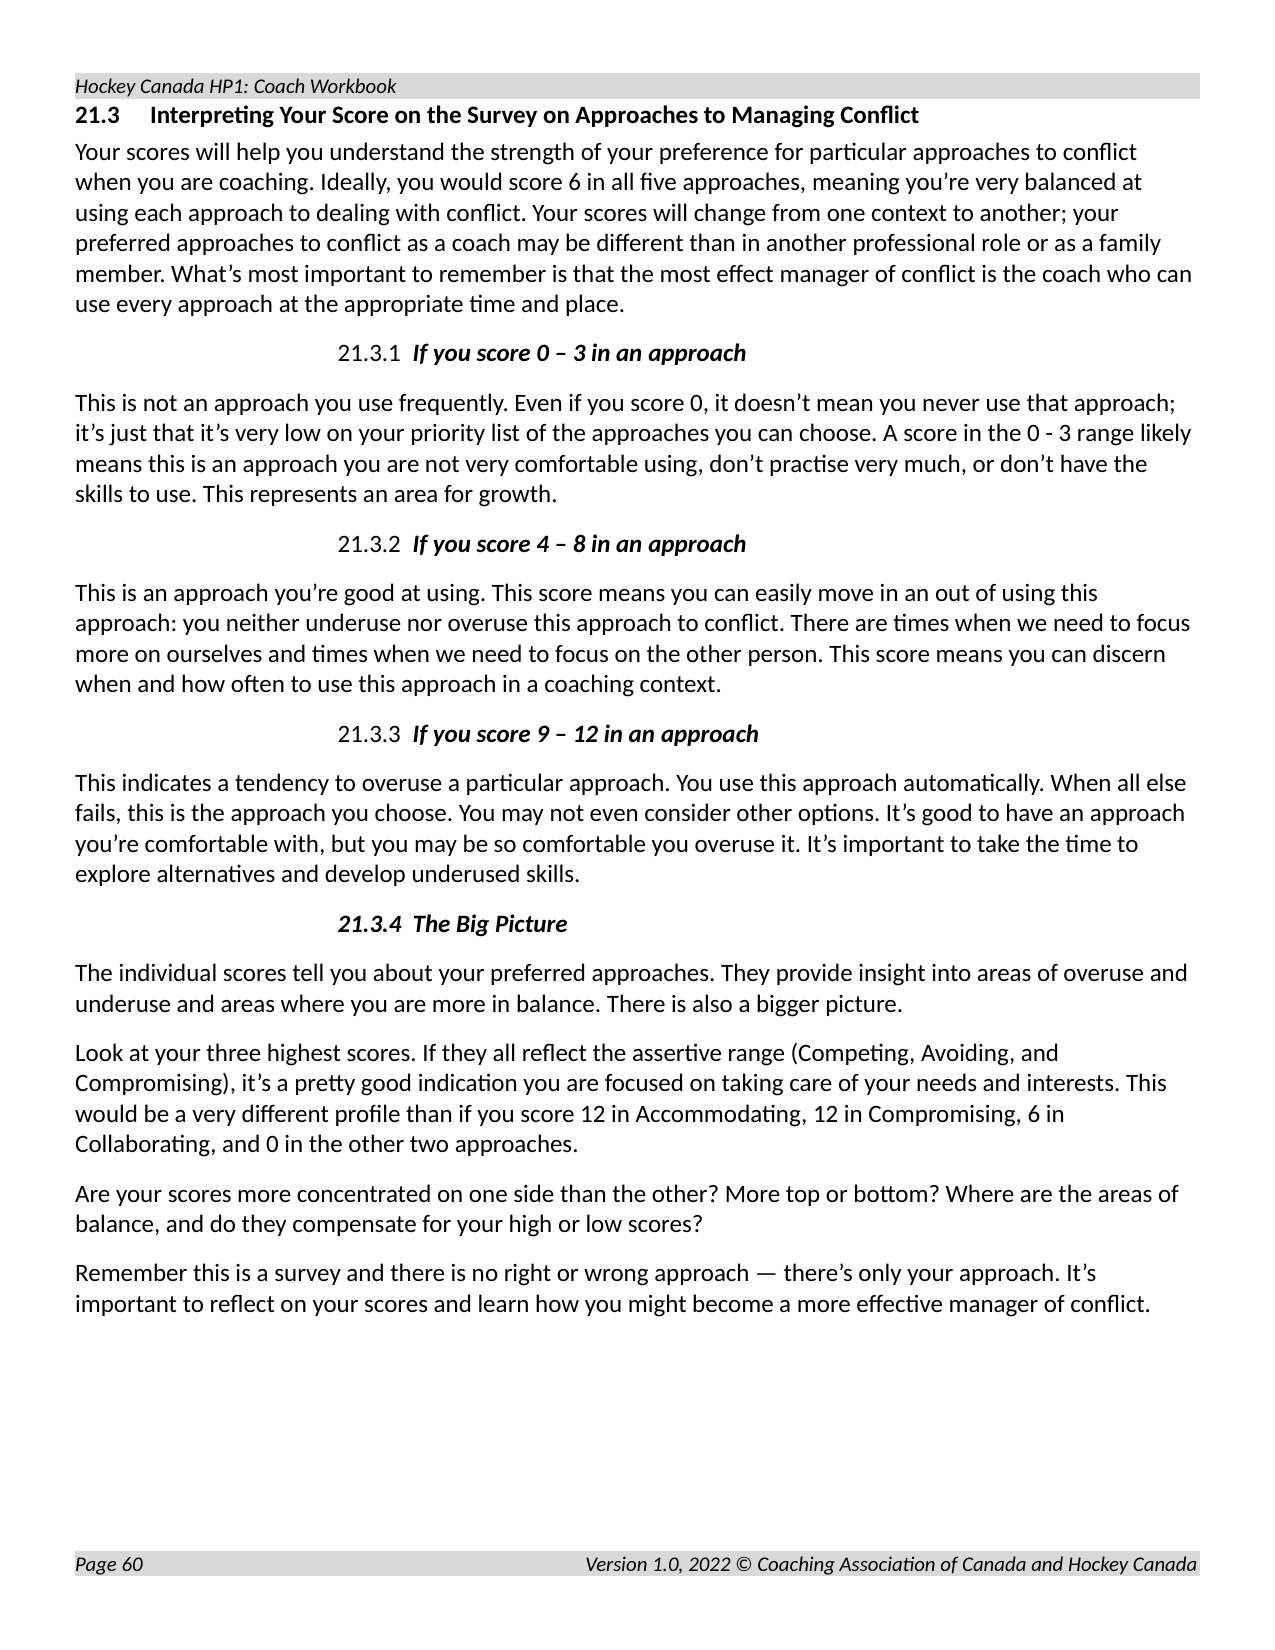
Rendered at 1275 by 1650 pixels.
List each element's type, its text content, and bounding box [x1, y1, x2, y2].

text This indicates a tendency to overuse a particular approach. You use this approach automatically. When all else fails, this is the approach you choose. You may not even consider other options. It’s good to have an approach you’re comfortable with, but you may be so comfortable you overuse it. It’s important to take the time to explore alternatives and develop underused skills. [75, 767, 1200, 889]
subtitle The Big Picture [337, 908, 1200, 938]
subtitle If you score 0 – 3 in an approach [337, 338, 1200, 368]
subtitle If you score 4 – 8 in an approach [337, 528, 1200, 558]
text Your scores will help you understand the strength of your preference for particular approaches to conflict when you are coaching. Ideally, you would score 6 in all five approaches, meaning you’re very balanced at using each approach to dealing with conflict. Your scores will change from one context to another; your preferred approaches to conflict as a coach may be different than in another professional role or as a family member. What’s most important to remember is that the most effect manager of conflict is the coach who can use every approach at the appropriate time and place. [75, 136, 1200, 319]
text Remember this is a survey and there is no right or wrong approach — there’s only your approach. It’s important to reflect on your scores and learn how you might become a more effective manager of conflict. [75, 1258, 1200, 1319]
text This is not an approach you use frequently. Even if you score 0, it doesn’t mean you never use that approach; it’s just that it’s very low on your priority list of the approaches you can choose. A score in the 0 - 3 range likely means this is an approach you are not very comfortable using, don’t practise very much, or don’t have the skills to use. This represents an area for growth. [75, 387, 1200, 509]
subtitle If you score 9 – 12 in an approach [337, 718, 1200, 748]
text Look at your three highest scores. If they all reflect the assertive range (Competing, Avoiding, and Compromising), it’s a pretty good indication you are focused on taking care of your needs and interests. This would be a very different profile than if you score 12 in Accommodating, 12 in Compromising, 6 in Collaborating, and 0 in the other two approaches. [75, 1037, 1200, 1159]
text Are your scores more concentrated on one side than the other? More top or bottom? Where are the areas of balance, and do they compensate for your high or low scores? [75, 1178, 1200, 1239]
text The individual scores tell you about your preferred approaches. They provide insight into areas of overuse and underuse and areas where you are more in balance. There is also a bigger picture. [75, 957, 1200, 1018]
text This is an approach you’re good at using. This score means you can easily move in an out of using this approach: you neither underuse nor overuse this approach to conflict. There are times when we need to focus more on ourselves and times when we need to focus on the other person. This score means you can discern when and how often to use this approach in a coaching context. [75, 577, 1200, 699]
subtitle Interpreting Your Score on the Survey on Approaches to Managing Conflict [75, 99, 1200, 129]
